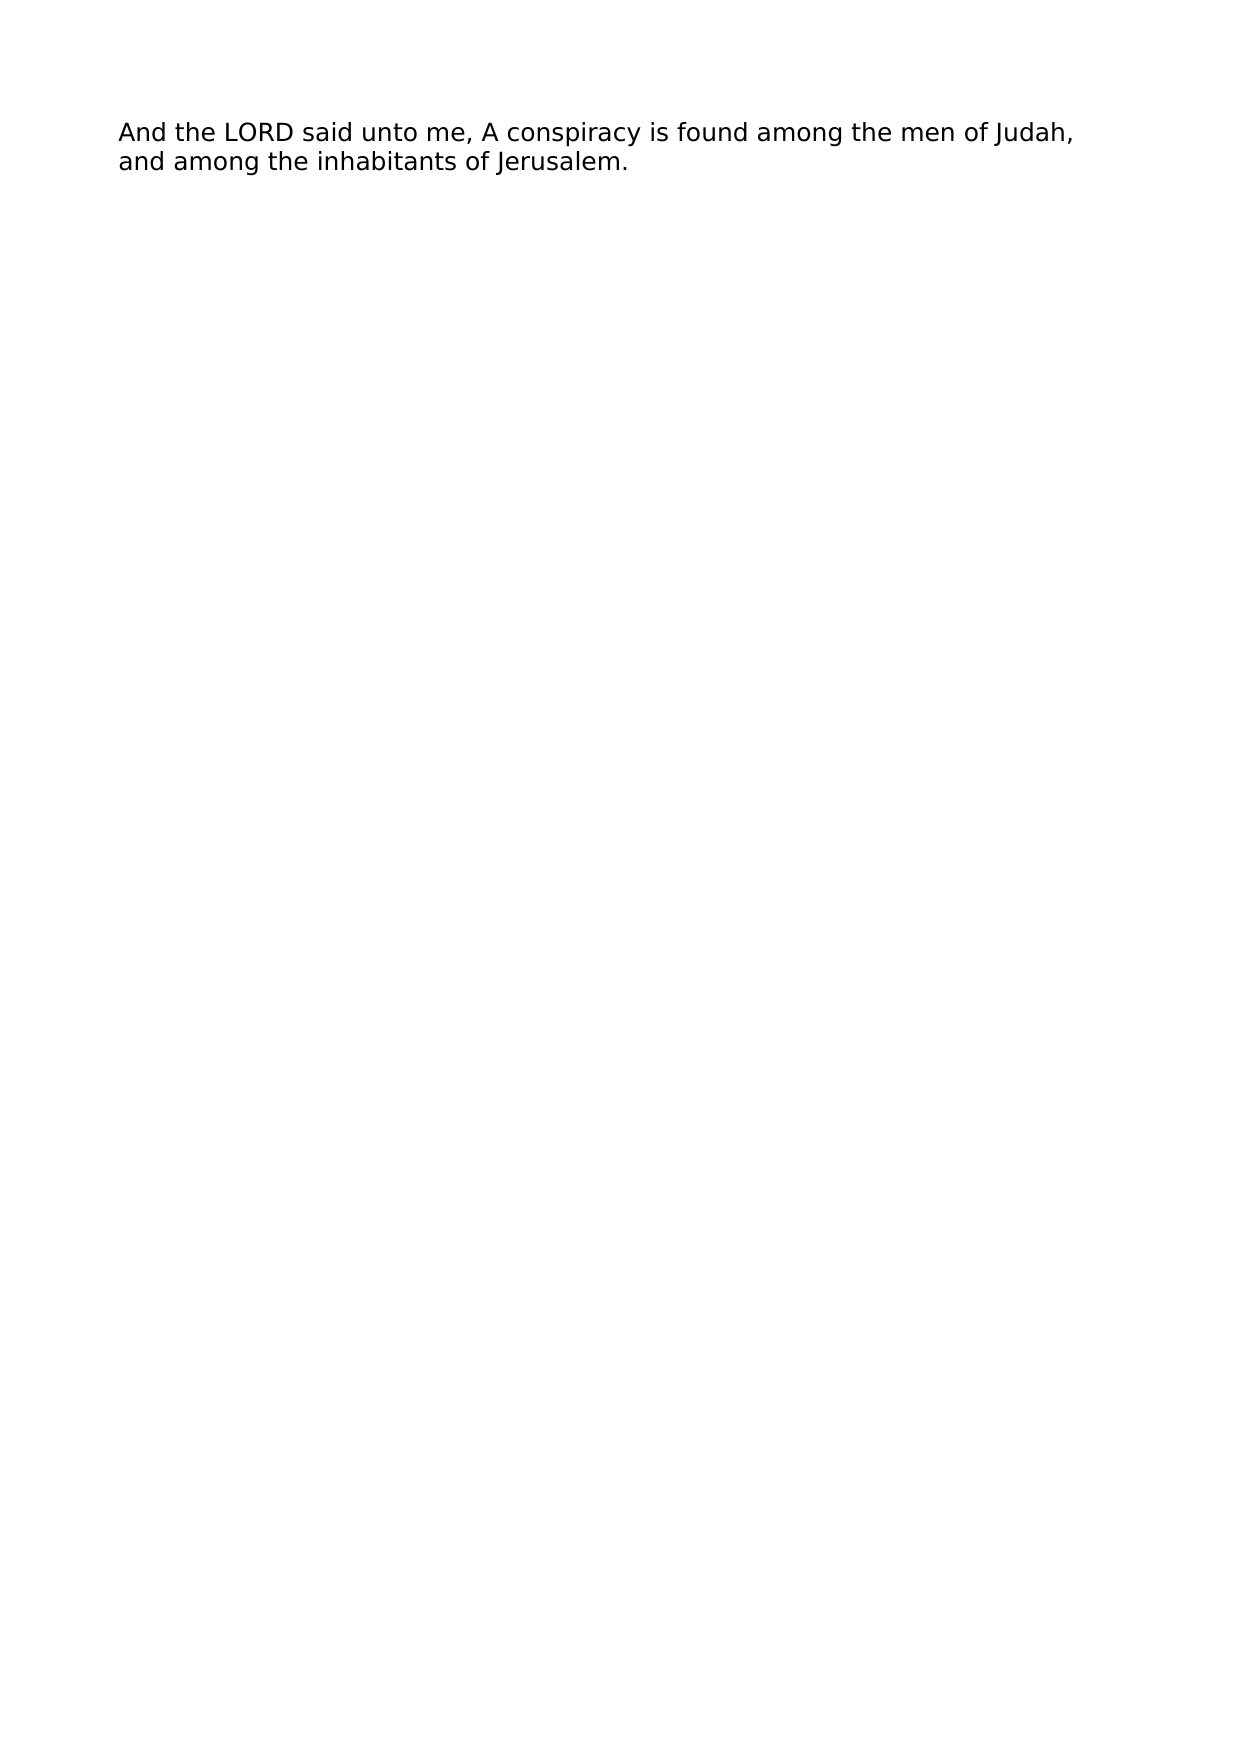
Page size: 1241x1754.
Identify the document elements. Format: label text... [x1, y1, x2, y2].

text And the LORD said unto me, A conspiracy is found among the men of Judah, and among the inhabitants of Jerusalem. [118, 118, 1122, 176]
